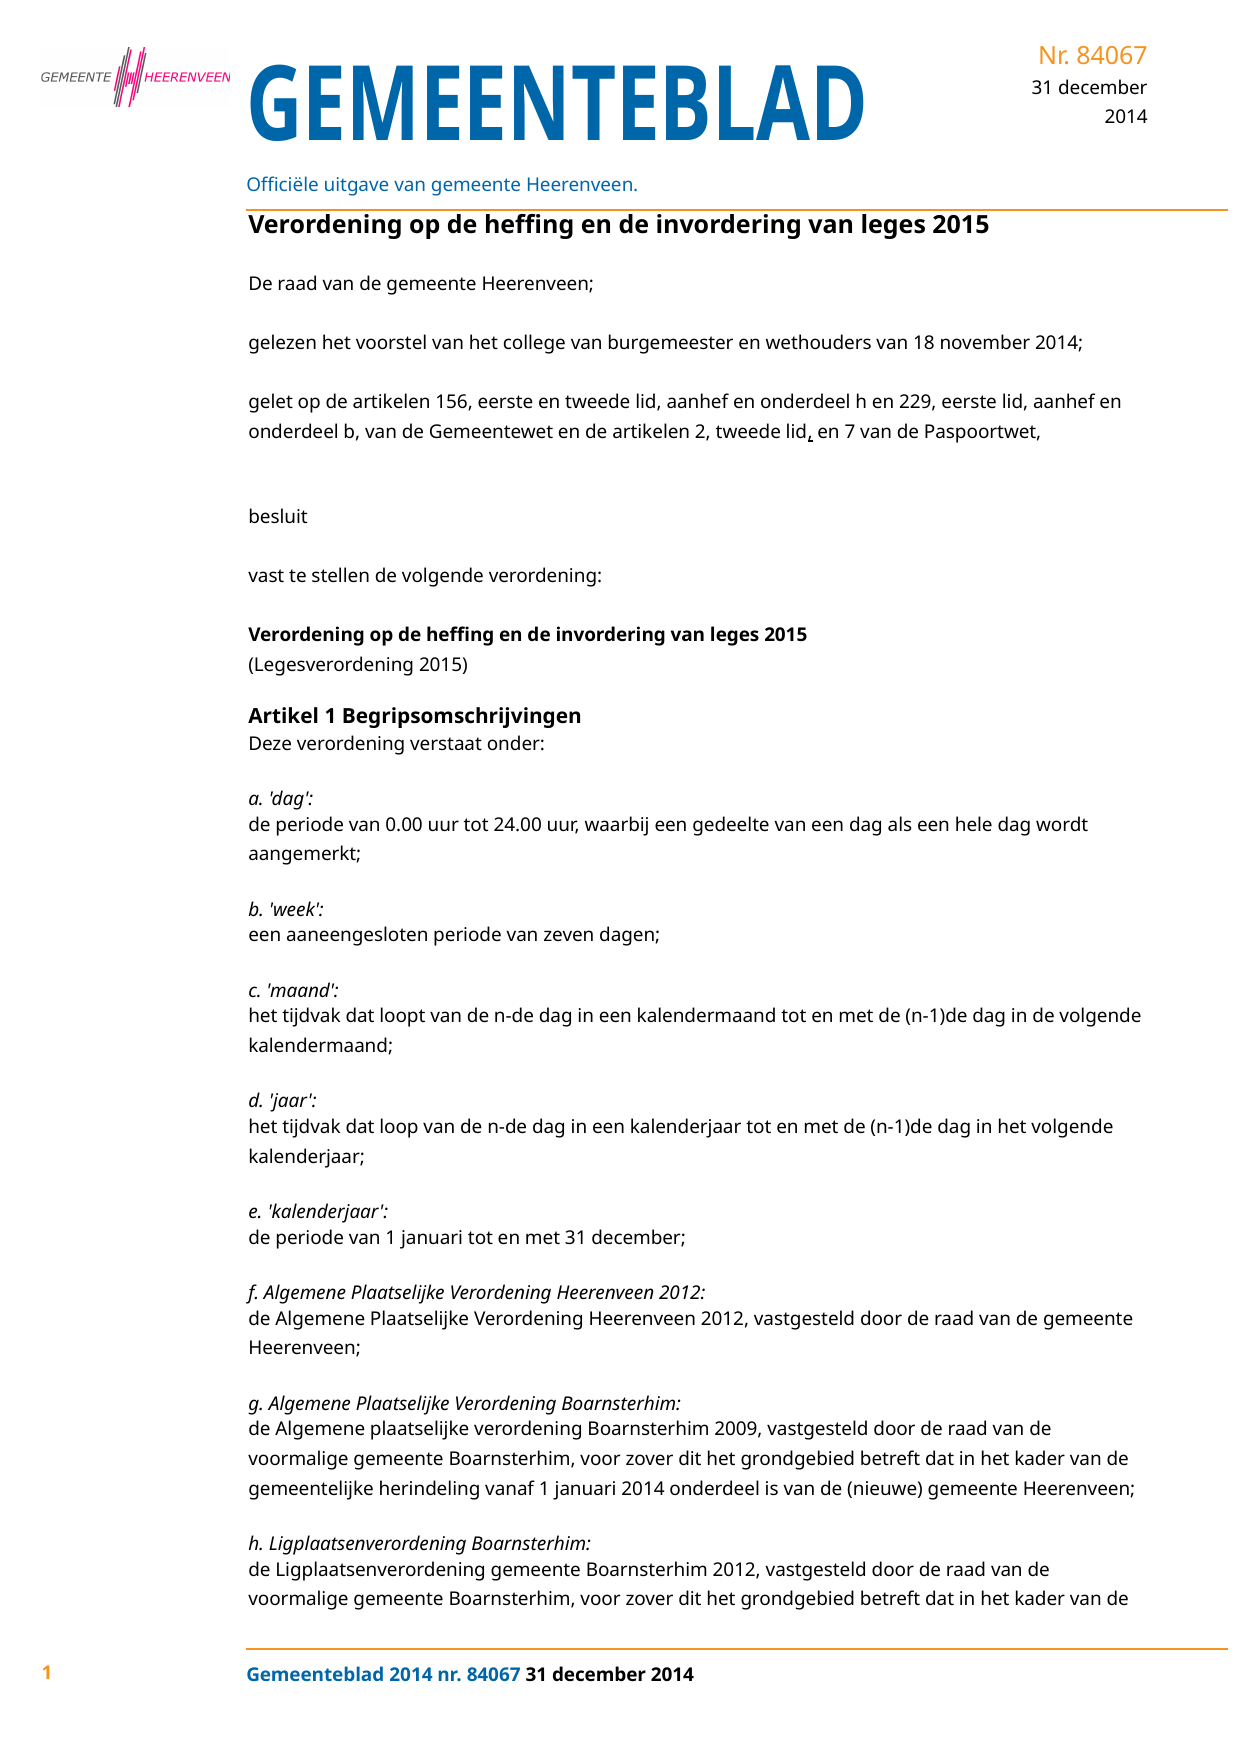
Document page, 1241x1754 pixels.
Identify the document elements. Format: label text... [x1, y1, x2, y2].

text Verordening op de heffing en de invordering van leges 2015 [248, 621, 1152, 647]
text een aaneengesloten periode van zeven dagen; [248, 922, 1152, 947]
text gelet op de artikelen 156, eerste en tweede lid, aanhef en onderdeel h en 229, eerste lid, aanhef en onderdeel b, van de Gemeentewet en de artikelen 2, tweede lid, en 7 van de Paspoortwet, [248, 389, 1152, 444]
picture [41, 47, 231, 107]
text gelezen het voorstel van het college van burgemeester en wethouders van 18 november 2014; [248, 329, 1152, 355]
text de Algemene plaatselijke verordening Boarnsterhim 2009, vastgesteld door de raad van de voormalige gemeente Boarnsterhim, voor zover dit het grondgebied betreft dat in het kader van de gemeentelijke herindeling vanaf 1 januari 2014 onderdeel is van de (nieuwe) gemeente Heerenveen; [248, 1416, 1152, 1500]
text d. 'jaar': [248, 1087, 1152, 1113]
text h. Ligplaatsenverordening Boarnsterhim: [248, 1530, 1152, 1556]
text besluit [248, 503, 1152, 529]
text b. 'week': [248, 896, 1152, 922]
text Verordening op de heffing en de invordering van leges 2015 [248, 211, 1152, 241]
text de Ligplaatsenverordening gemeente Boarnsterhim 2012, vastgesteld door de raad van de voormalige gemeente Boarnsterhim, voor zover dit het grondgebied betreft dat in het kader van de [248, 1556, 1152, 1611]
text vast te stellen de volgende verordening: [248, 562, 1152, 588]
text (Legesverordening 2015) [248, 651, 1152, 677]
text de periode van 0.00 uur tot 24.00 uur, waarbij een gedeelte van een dag als een hele dag wordt aangemerkt; [248, 811, 1152, 866]
text g. Algemene Plaatselijke Verordening Boarnsterhim: [248, 1390, 1152, 1416]
text a. 'dag': [248, 785, 1152, 811]
text de periode van 1 januari tot en met 31 december; [248, 1224, 1152, 1249]
text het tijdvak dat loopt van de n-de dag in een kalendermaand tot en met de (n-1)de dag in de volgende kalendermaand; [248, 1003, 1152, 1058]
text f. Algemene Plaatselijke Verordening Heerenveen 2012: [248, 1279, 1152, 1305]
text het tijdvak dat loop van de n-de dag in een kalenderjaar tot en met de (n-1)de dag in het volgende kalenderjaar; [248, 1113, 1152, 1168]
text de Algemene Plaatselijke Verordening Heerenveen 2012, vastgesteld door de raad van de gemeente Heerenveen; [248, 1305, 1152, 1360]
text Artikel 1 Begripsomschrijvingen [248, 701, 1152, 730]
text De raad van de gemeente Heerenveen; [248, 270, 1152, 296]
text Deze verordening verstaat onder: [248, 730, 1152, 756]
text e. 'kalenderjaar': [248, 1198, 1152, 1224]
text c. 'maand': [248, 977, 1152, 1003]
